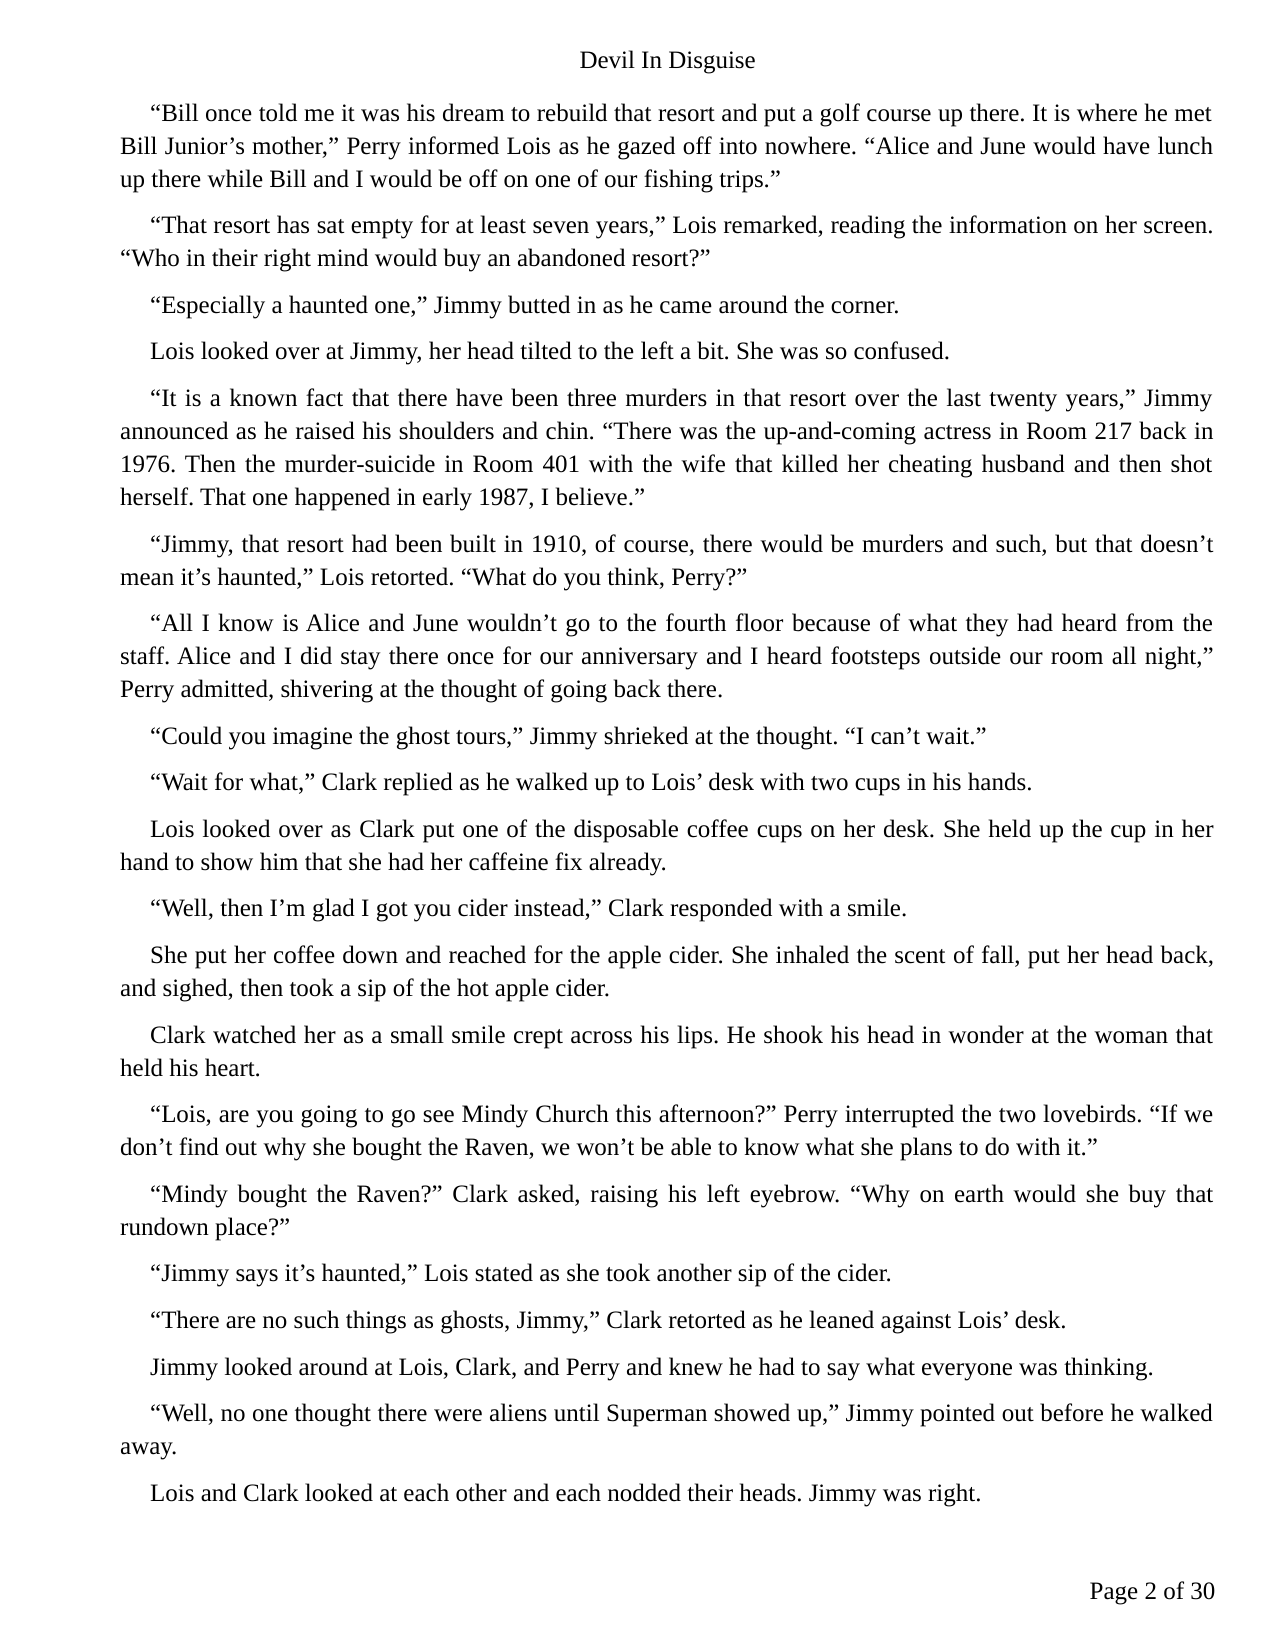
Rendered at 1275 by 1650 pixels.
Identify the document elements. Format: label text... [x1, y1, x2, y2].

text “That resort has sat empty for at least seven years,” Lois remarked, reading the information on her screen. “Who in their right mind would buy an abandoned resort?” [120, 210, 1215, 272]
text “Mindy bought the Raven?” Clark asked, raising his left eyebrow. “Why on earth would she buy that rundown place?” [120, 1179, 1215, 1241]
text “Bill once told me it was his dream to rebuild that resort and put a golf course up there. It is where he met Bill Junior’s mother,” Perry informed Lois as he gazed off into nowhere. “Alice and June would have lunch up there while Bill and I would be off on one of our fishing trips.” [120, 98, 1215, 192]
text Lois and Clark looked at each other and each nodded their heads. Jimmy was right. [120, 1478, 1215, 1506]
text Lois looked over as Clark put one of the disposable coffee cups on her desk. She held up the cup in her hand to show him that she had her caffeine fix already. [120, 814, 1215, 876]
text “Wait for what,” Clark replied as he walked up to Lois’ desk with two cups in his hands. [120, 767, 1215, 796]
text “Well, then I’m glad I got you cider instead,” Clark responded with a smile. [120, 893, 1215, 922]
text She put her coffee down and reached for the apple cider. She inhaled the scent of fall, put her head back, and sighed, then took a sip of the hot apple cider. [120, 940, 1215, 1002]
text “All I know is Alice and June wouldn’t go to the fourth floor because of what they had heard from the staff. Alice and I did stay there once for our anniversary and I heard footsteps outside our room all night,” Perry admitted, shivering at the thought of going back there. [120, 608, 1215, 703]
text Clark watched her as a small smile crept across his lips. He shook his head in wonder at the woman that held his heart. [120, 1020, 1215, 1081]
text “Jimmy says it’s haunted,” Lois stated as she took another sip of the cider. [120, 1258, 1215, 1287]
text “It is a known fact that there have been three murders in that resort over the last twenty years,” Jimmy announced as he raised his shoulders and chin. “There was the up-and-coming actress in Room 217 back in 1976. Then the murder-suicide in Room 401 with the wife that killed her cheating husband and then shot herself. That one happened in early 1987, I believe.” [120, 383, 1215, 511]
text Lois looked over at Jimmy, her head tilted to the left a bit. She was so confused. [120, 336, 1215, 365]
text “Especially a haunted one,” Jimmy butted in as he came around the corner. [120, 290, 1215, 319]
text “Lois, are you going to go see Mindy Church this afternoon?” Perry interrupted the two lovebirds. “If we don’t find out why she bought the Raven, we won’t be able to know what she plans to do with it.” [120, 1099, 1215, 1161]
text “Jimmy, that resort had been built in 1910, of course, there would be murders and such, but that doesn’t mean it’s haunted,” Lois retorted. “What do you think, Perry?” [120, 529, 1215, 590]
text “Well, no one thought there were aliens until Superman showed up,” Jimmy pointed out before he walked away. [120, 1398, 1215, 1460]
text “Could you imagine the ghost tours,” Jimmy shrieked at the thought. “I can’t wait.” [120, 721, 1215, 749]
text Jimmy looked around at Lois, Clark, and Perry and knew he had to say what everyone was thinking. [120, 1352, 1215, 1380]
text “There are no such things as ghosts, Jimmy,” Clark retorted as he leaned against Lois’ desk. [120, 1305, 1215, 1334]
